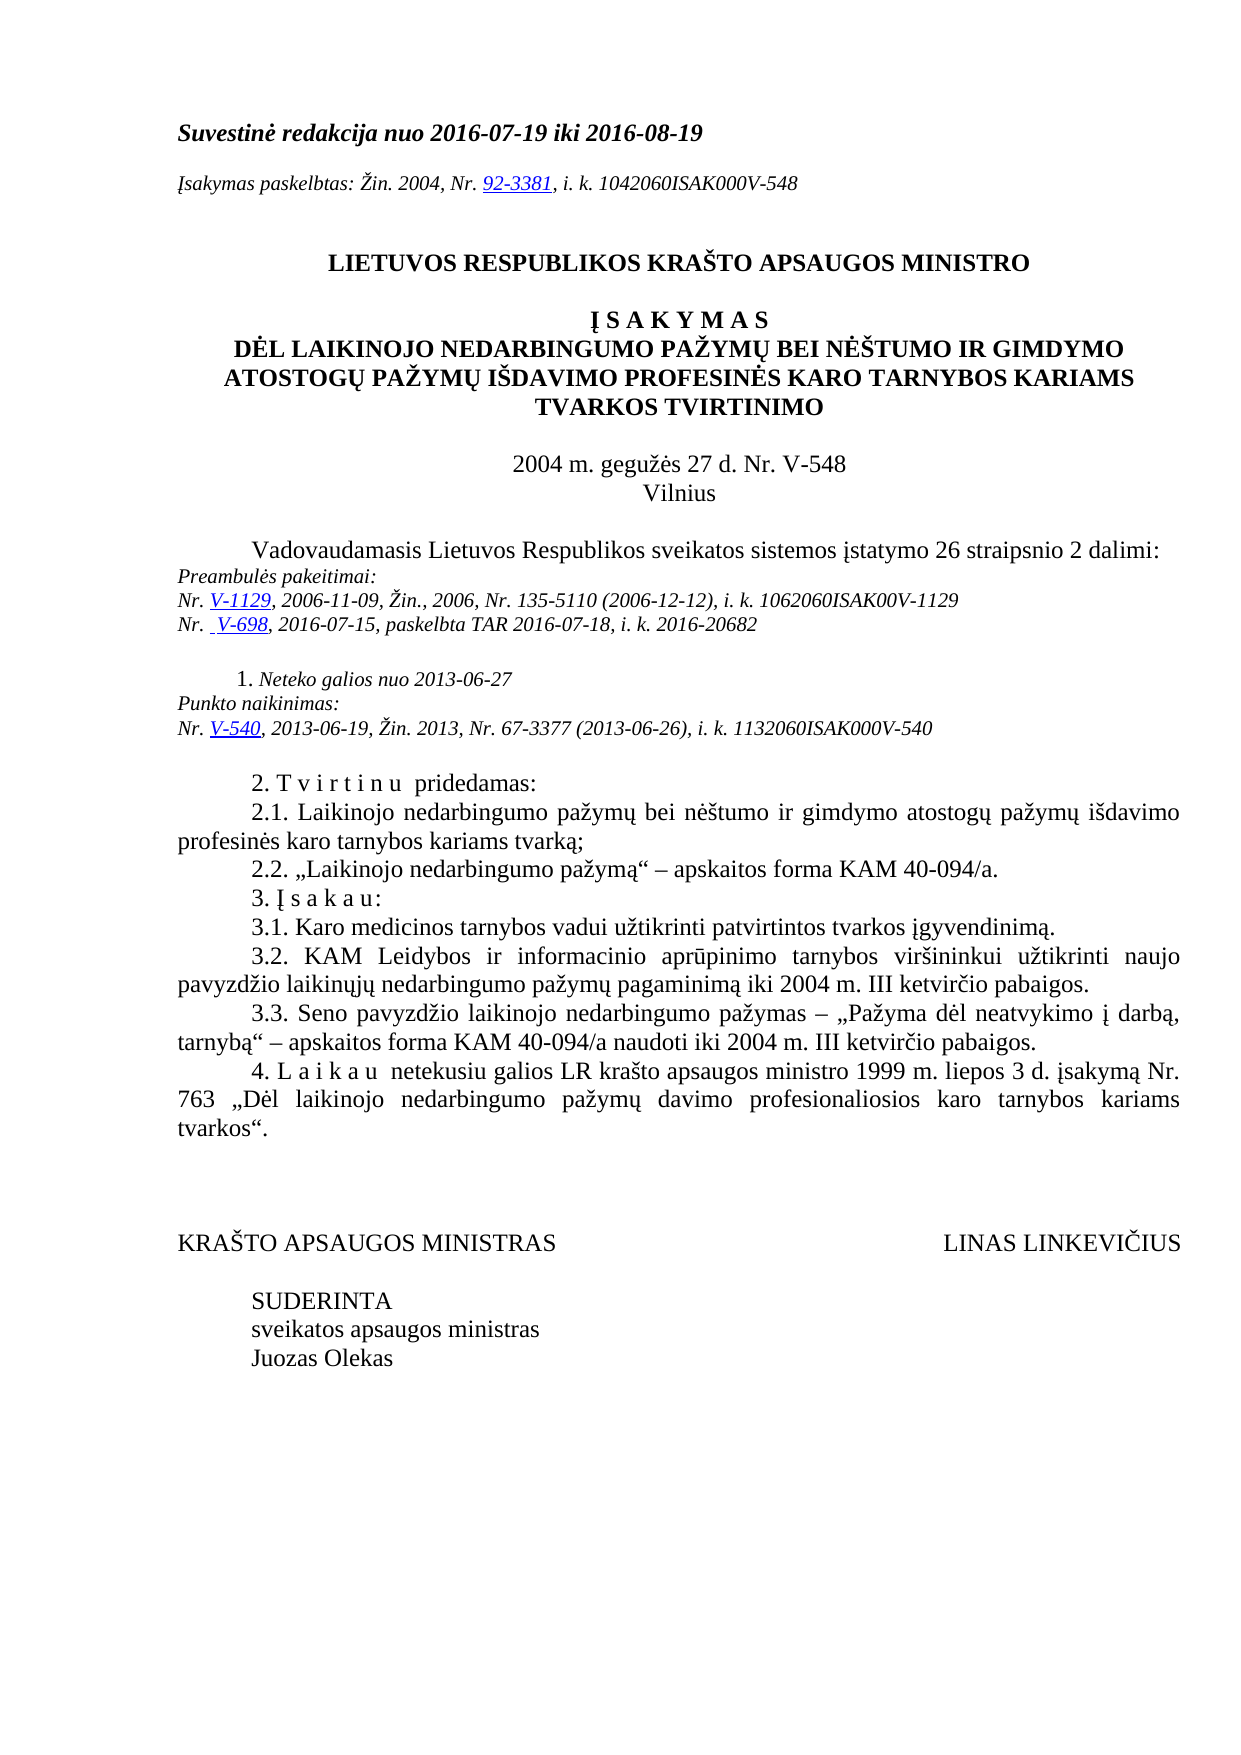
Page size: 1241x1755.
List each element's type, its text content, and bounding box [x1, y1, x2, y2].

text Nr. V-540, 2013-06-19, Žin. 2013, Nr. 67-3377 (2013-06-26), i. k. 1132060ISAK000V-540 [177, 715, 1181, 739]
text LIETUVOS RESPUBLIKOS KRAŠTO APSAUGOS MINISTRO [177, 248, 1181, 277]
text Nr. V-1129, 2006-11-09, Žin., 2006, Nr. 135-5110 (2006-12-12), i. k. 1062060ISAK00V-1129 [177, 588, 1181, 612]
text Įsakymas paskelbtas: Žin. 2004, Nr. 92-3381, i. k. 1042060ISAK000V-548 [177, 171, 1181, 195]
text SUDERINTA [177, 1286, 1181, 1314]
text 2. Tvirtinu pridedamas: [177, 768, 1181, 797]
text 1. Neteko galios nuo 2013-06-27 [177, 665, 1181, 691]
text Preambulės pakeitimai: [177, 564, 1181, 588]
text DĖL LAIKINOJO NEDARBINGUMO PAŽYMŲ BEI NĖŠTUMO IR GIMDYMO ATOSTOGŲ PAŽYMŲ IŠDAVIMO PROFESINĖS KARO TARNYBOS KARIAMS TVARKOS TVIRTINIMO [177, 334, 1181, 420]
text 3. Įsakau: [177, 883, 1181, 912]
text Juozas Olekas [177, 1343, 1181, 1372]
text 4. Laikau netekusiu galios LR krašto apsaugos ministro 1999 m. liepos 3 d. įsakymą Nr. 763 „Dėl laikinojo nedarbingumo pažymų davimo profesionaliosios karo tarnybos kariams tvarkos“. [177, 1056, 1181, 1142]
text 3.1. Karo medicinos tarnybos vadui užtikrinti patvirtintos tvarkos įgyvendinimą. [177, 912, 1181, 941]
text 2004 m. gegužės 27 d. Nr. V-548 [177, 449, 1181, 478]
text Vilnius [177, 478, 1181, 507]
text Į S A K Y M A S [177, 305, 1181, 334]
text Punkto naikinimas: [177, 691, 1181, 715]
text 2.2. „Laikinojo nedarbingumo pažymą“ – apskaitos forma KAM 40-094/a. [177, 854, 1181, 883]
text Vadovaudamasis Lietuvos Respublikos sveikatos sistemos įstatymo 26 straipsnio 2 dalimi: [177, 535, 1181, 564]
text 3.3. Seno pavyzdžio laikinojo nedarbingumo pažymas – „Pažyma dėl neatvykimo į darbą, tarnybą“ – apskaitos forma KAM 40-094/a naudoti iki 2004 m. III ketvirčio pabaigos. [177, 998, 1181, 1056]
text 2.1. Laikinojo nedarbingumo pažymų bei nėštumo ir gimdymo atostogų pažymų išdavimo profesinės karo tarnybos kariams tvarką; [177, 797, 1181, 854]
text Suvestinė redakcija nuo 2016-07-19 iki 2016-08-19 [177, 118, 1181, 147]
text sveikatos apsaugos ministras [177, 1314, 1181, 1343]
text 3.2. KAM Leidybos ir informacinio aprūpinimo tarnybos viršininkui užtikrinti naujo pavyzdžio laikinųjų nedarbingumo pažymų pagaminimą iki 2004 m. III ketvirčio pabaigos. [177, 941, 1181, 998]
text KRAŠTO APSAUGOS MINISTRAS LINAS LINKEVIČIUS [177, 1228, 1181, 1257]
text Nr. V-698, 2016-07-15, paskelbta TAR 2016-07-18, i. k. 2016-20682 [177, 612, 1181, 636]
